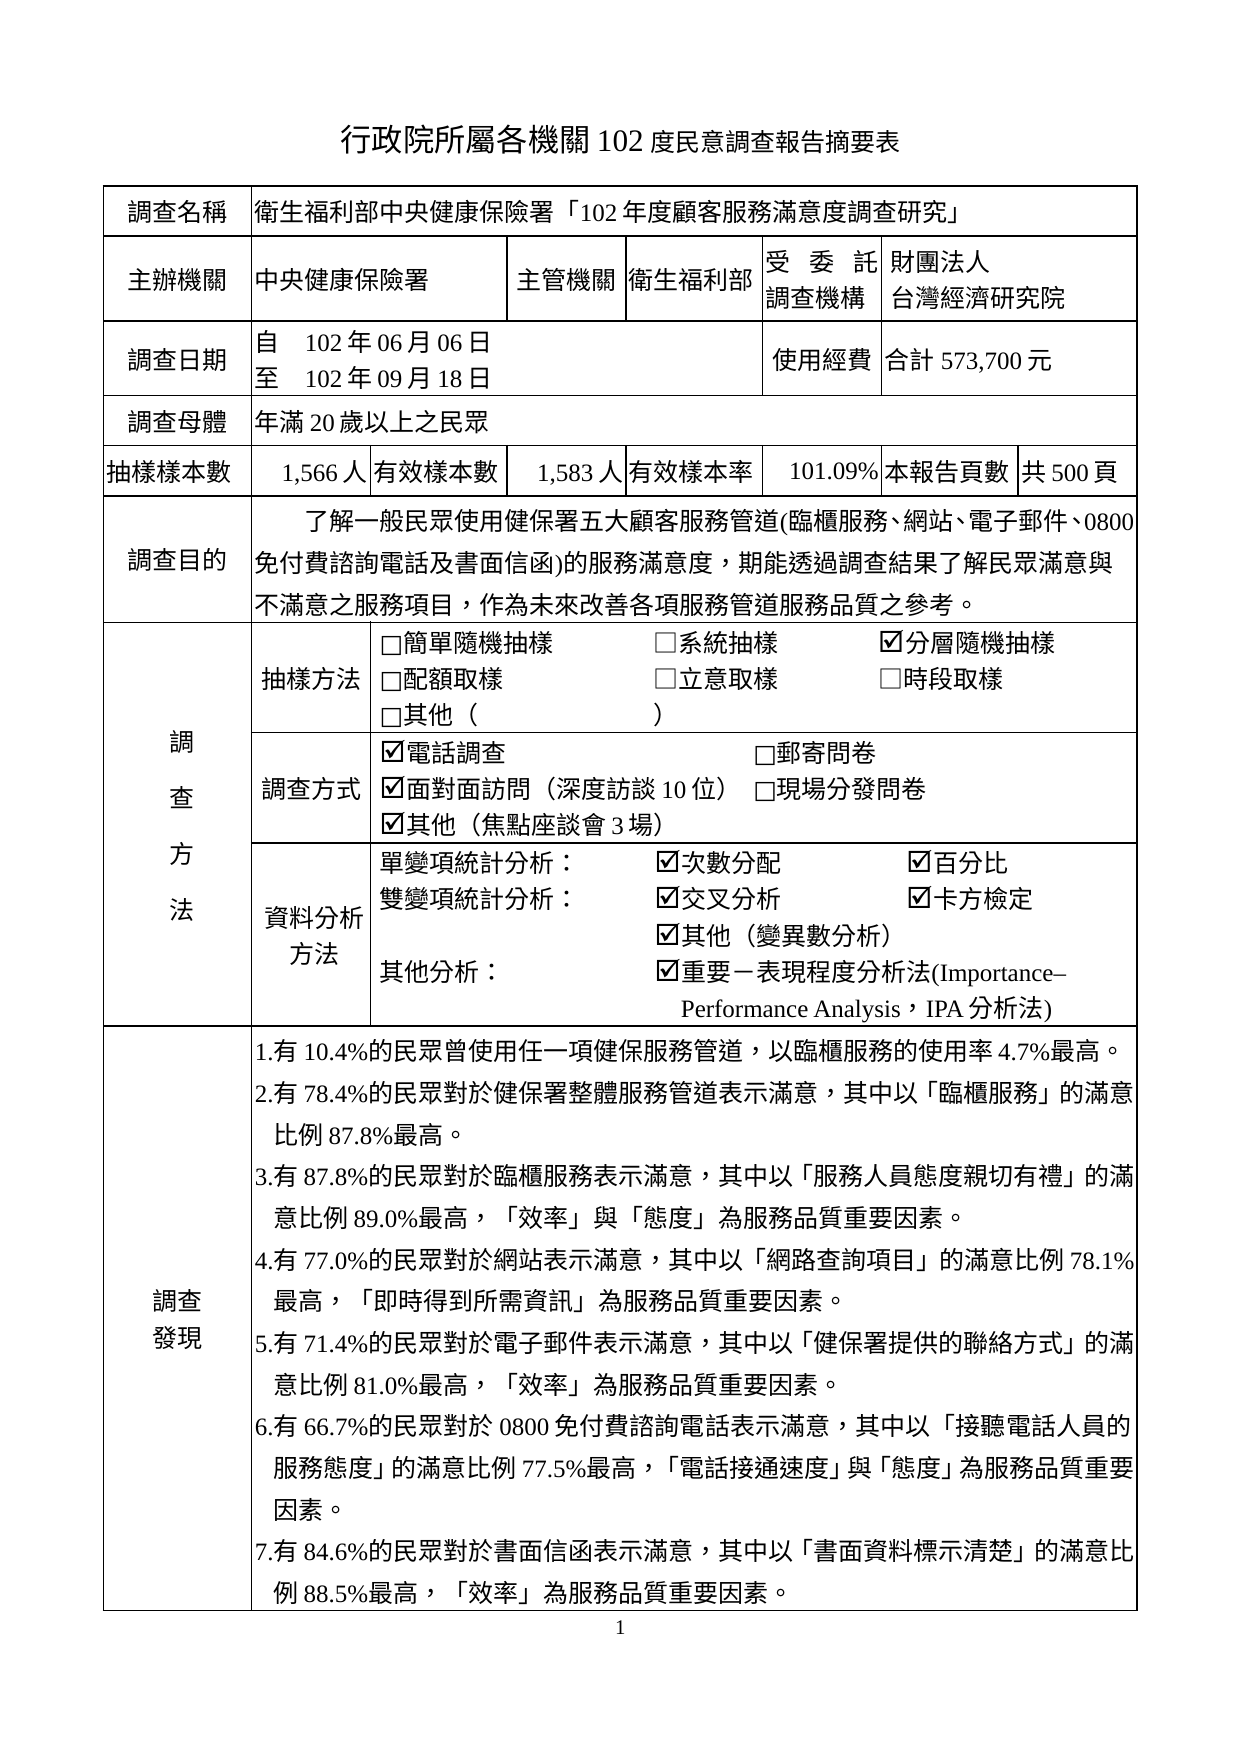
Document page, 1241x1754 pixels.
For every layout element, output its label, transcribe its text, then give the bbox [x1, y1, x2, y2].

table_cell 調查目的 [104, 497, 251, 621]
table_cell 單變項統計分析： 次數分配 百分比 雙變項統計分析： 交叉分析 卡方檢定 其他（變異數分析） 其他分析： 重要－表現程度分析法(Importance–Performance Analysis，IPA分析法) [371, 844, 1136, 1025]
table_cell 抽樣樣本數 [104, 446, 251, 495]
table_cell 調查方式 [252, 733, 370, 842]
table_cell [104, 623, 251, 732]
table_cell 資料分析方法 [252, 844, 370, 1025]
table_cell 有效樣本數 [371, 446, 506, 495]
table_cell 調查 發現 [104, 1027, 251, 1610]
table_header 調查名稱 [104, 187, 251, 235]
table_cell 自 102年06月06日 至 102年09月18日 [252, 322, 762, 394]
table_cell 了解一般民眾使用健保署五大顧客服務管道(臨櫃服務、網站、電子郵件、0800免付費諮詢電話及書面信函)的服務滿意度，期能透過調查結果了解民眾滿意與不滿意之服務項目，作為未來改善各項服務管道服務品質之參考。 [252, 497, 1136, 621]
table_cell 本報告頁數 [882, 446, 1017, 495]
table_header 衛生福利部中央健康保險署「102年度顧客服務滿意度調查研究」 [252, 187, 1136, 235]
table_cell 使用經費 [763, 322, 881, 394]
table_cell 1,566人 [252, 446, 370, 495]
table_cell 主管機關 [508, 237, 625, 320]
table_cell 合計 573,700元 [882, 322, 1136, 394]
table_cell [205, 732, 251, 842]
table_cell [104, 842, 251, 1025]
text 行政院所屬各機關102度民意調查報告摘要表 [118, 118, 1122, 160]
table_cell 中央健康保險署 [252, 237, 506, 320]
table_cell 共500頁 [1019, 446, 1136, 495]
table_cell 受委託 調查機構 [763, 237, 881, 320]
table_cell 1.有10.4%的民眾曾使用任一項健保服務管道，以臨櫃服務的使用率4.7%最高。 2.有78.4%的民眾對於健保署整體服務管道表示滿意，其中以「臨櫃服務」的滿意比例87.8%最高。 3.有87.8%的民眾對於臨櫃服務表示滿意，其中以「服務人員態度親切有禮」的滿意比例89.0%最高，「效率」與「態度」為服務品質重要因素。 4.有77.0%的民眾對於網站表示滿意，其中以「網路查詢項目」的滿意比例78.1%最高，「即時得到所需資訊」為服務品質重要因素。 5.有71.4%的民眾對於電子郵件表示滿意，其中以「健保署提供的聯絡方式」的滿意比例81.0%最高，「效率」為服務品質重要因素。 6.有66.7%的民眾對於0800免付費諮詢電話表示滿意，其中以「接聽電話人員的服務態度」的滿意比例77.5%最高，「電話接通速度」與「態度」為服務品質重要因素。 7.有84.6%的民眾對於書面信函表示滿意，其中以「書面資料標示清楚」的滿意比例88.5%最高，「效率」為服務品質重要因素。 [252, 1027, 1136, 1610]
table_cell □簡單隨機抽樣 □系統抽樣 分層隨機抽樣 □配額取樣 □立意取樣 □時段取樣 □其他（ ） [371, 623, 1136, 732]
table_cell 年滿20歲以上之民眾 [252, 396, 1136, 445]
table_cell [153, 732, 203, 842]
table_cell 財團法人 台灣經濟研究院 [882, 237, 1136, 320]
table_cell 1,583人 [508, 446, 625, 495]
table_cell 衛生福利部 [627, 237, 762, 320]
table_cell [104, 732, 152, 842]
table_cell 調查母體 [104, 396, 251, 445]
table_cell [153, 703, 203, 732]
table_cell 電話調查 □郵寄問卷 面對面訪問（深度訪談10位） □現場分發問卷 其他（焦點座談會3場） [371, 733, 1136, 842]
table_cell 抽樣方法 [252, 623, 370, 732]
table_cell 主辦機關 [104, 237, 251, 320]
table_cell 有效樣本率 [627, 446, 762, 495]
table_cell 101.09% [763, 446, 881, 495]
table_cell 調查日期 [104, 322, 251, 394]
table_cell [153, 842, 203, 947]
